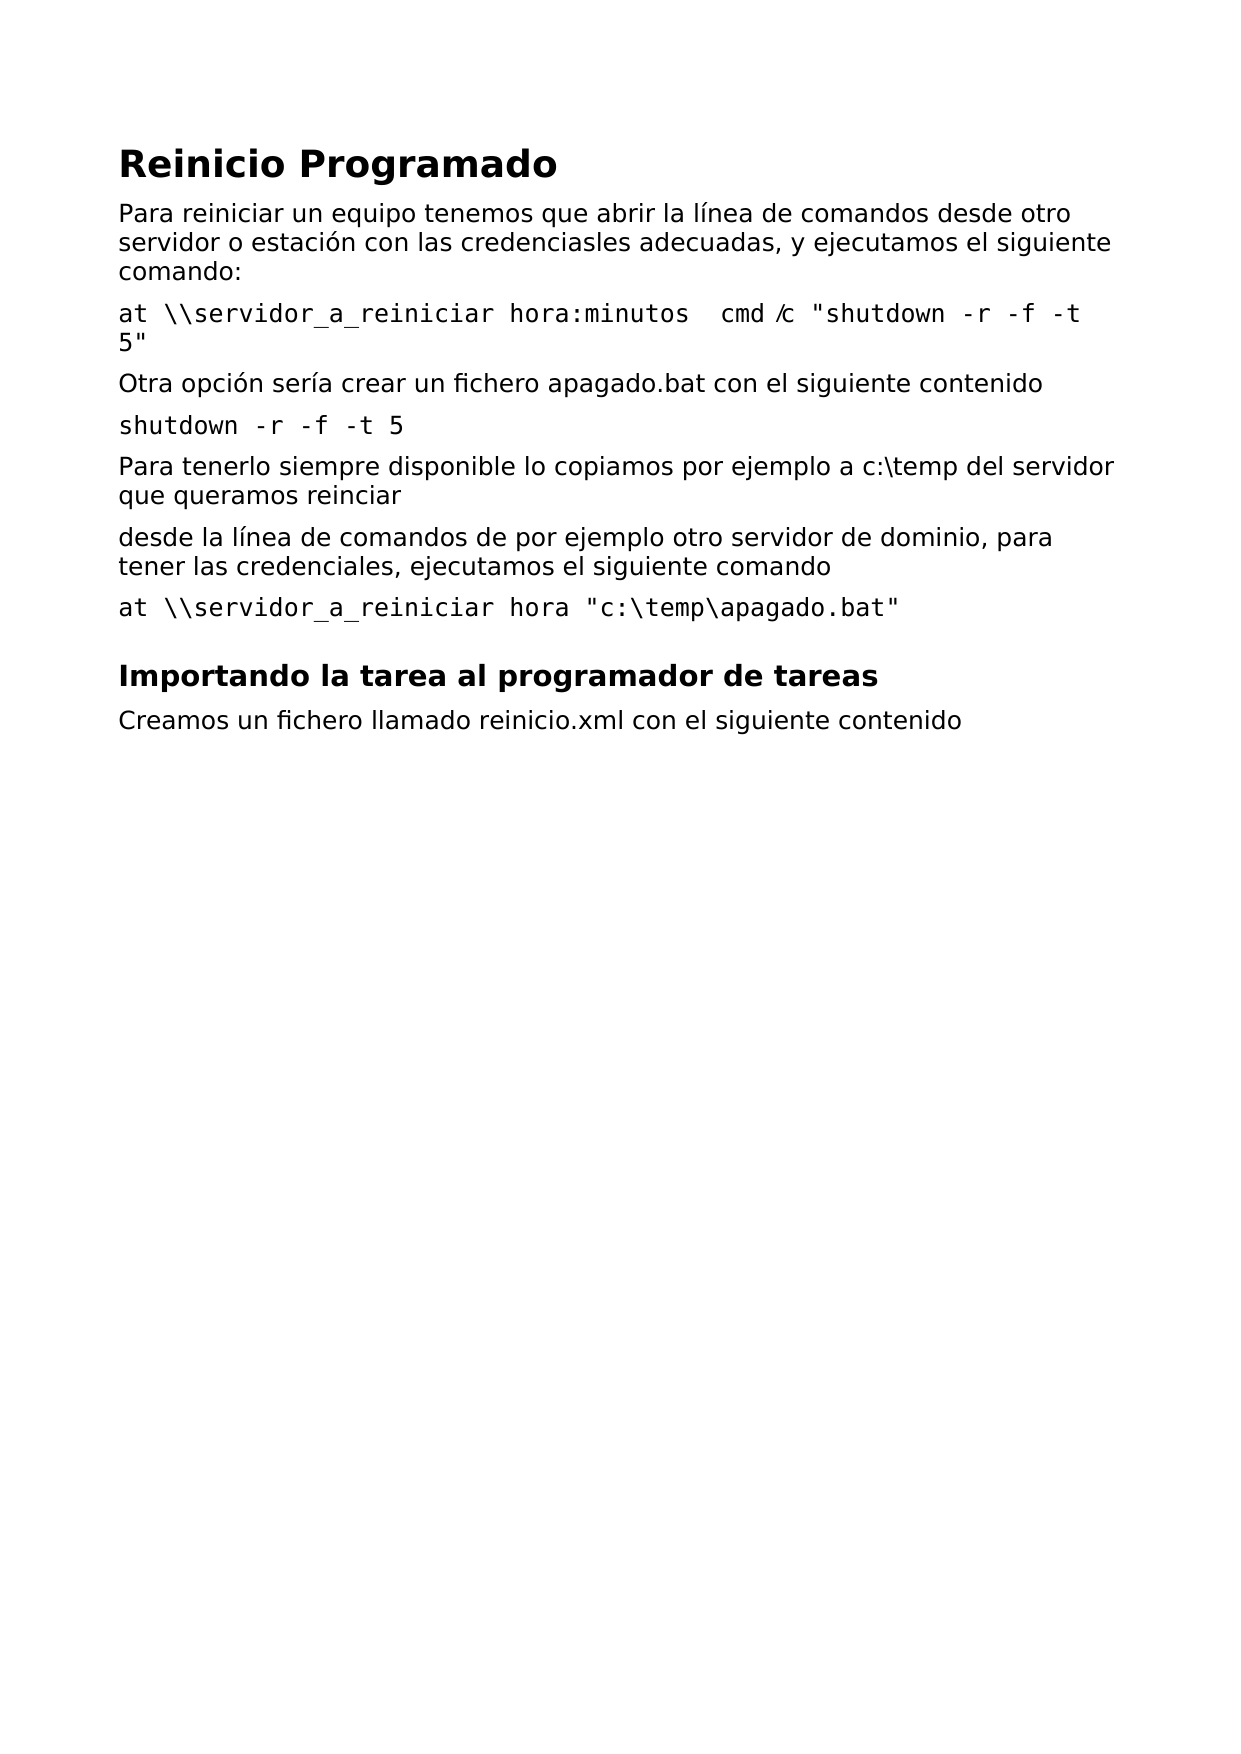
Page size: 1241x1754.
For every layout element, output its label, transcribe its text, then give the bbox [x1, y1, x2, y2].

text desde la línea de comandos de por ejemplo otro servidor de dominio, para tener las credenciales, ejecutamos el siguiente comando [118, 523, 1122, 581]
text Otra opción sería crear un fichero apagado.bat con el siguiente contenido [118, 369, 1122, 398]
subtitle Importando la tarea al programador de tareas [118, 659, 1122, 693]
text Para reiniciar un equipo tenemos que abrir la línea de comandos desde otro servidor o estación con las credenciasles adecuadas, y ejecutamos el siguiente comando: [118, 199, 1122, 287]
text Creamos un fichero llamado reinicio.xml con el siguiente contenido [118, 706, 1122, 735]
text shutdown -r -f -t 5 [118, 411, 1122, 440]
text Para tenerlo siempre disponible lo copiamos por ejemplo a c:\temp del servidor que queramos reinciar [118, 452, 1122, 510]
text at \\servidor_a_reiniciar hora:minutos cmd ⁄c "shutdown -r -f -t 5" [118, 299, 1122, 358]
subtitle Reinicio Programado [118, 143, 1122, 187]
text at \\servidor_a_reiniciar hora "c:\temp\apagado.bat" [118, 594, 1122, 623]
